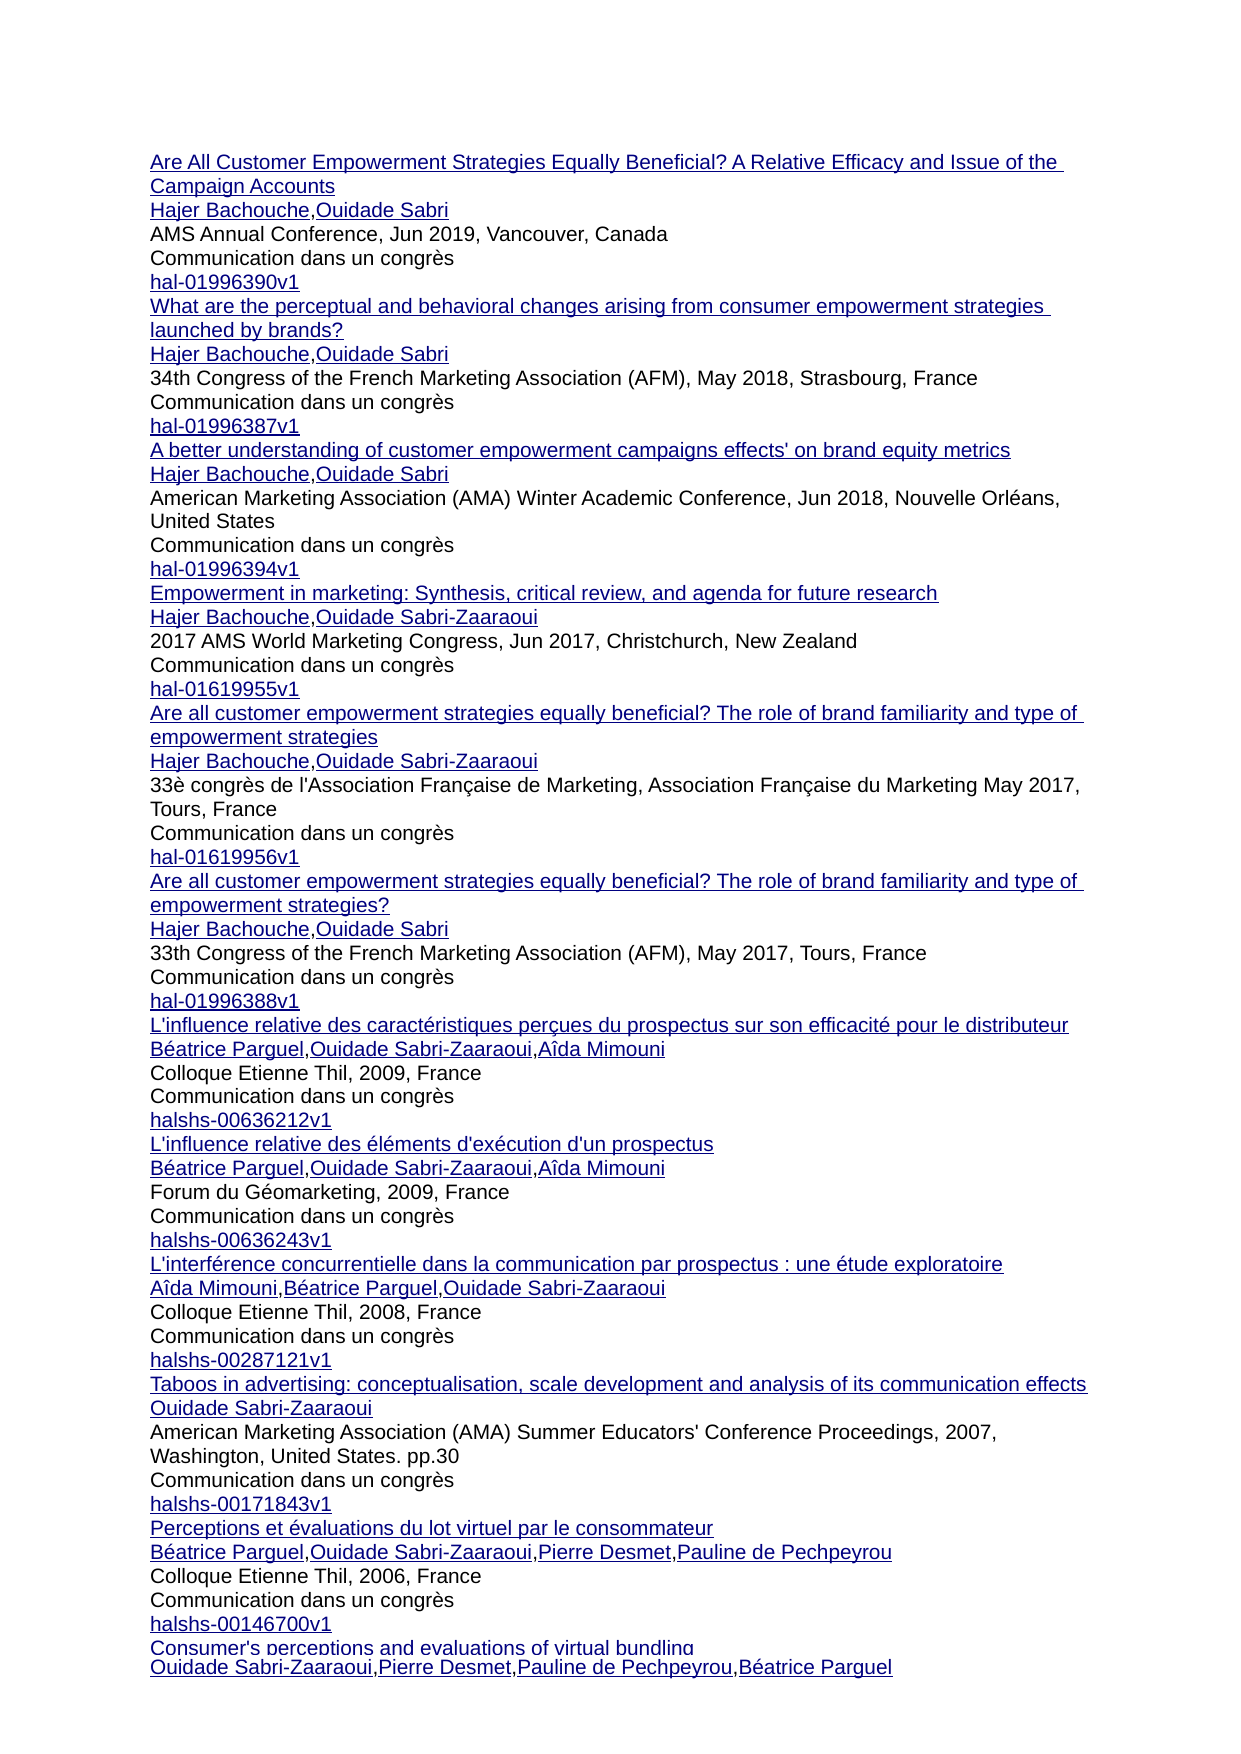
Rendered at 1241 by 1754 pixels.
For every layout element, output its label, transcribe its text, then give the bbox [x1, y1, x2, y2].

table_cell Consumer's perceptions and evaluations of virtual bundling Ouidade Sabri-Zaaraoui,Pierre Desmet,Pauline de Pechpeyrou,Béatrice Parguel [150, 1635, 1090, 1679]
table_cell L'influence relative des éléments d'exécution d'un prospectus Béatrice Parguel,Ouidade Sabri-Zaaraoui,Aîda Mimouni Forum du Géomarketing, 2009, France Communication dans un congrès halshs-00636243v1 [150, 1132, 1090, 1252]
table_cell Empowerment in marketing: Synthesis, critical review, and agenda for future research Hajer Bachouche,Ouidade Sabri-Zaaraoui 2017 AMS World Marketing Congress, Jun 2017, Christchurch, New Zealand Communication dans un congrès hal-01619955v1 [150, 581, 1090, 701]
table_cell Are all customer empowerment strategies equally beneficial? The role of brand familiarity and type of empowerment strategies? Hajer Bachouche,Ouidade Sabri 33th Congress of the French Marketing Association (AFM), May 2017, Tours, France Communication dans un congrès hal-01996388v1 [150, 869, 1090, 1012]
table_cell Taboos in advertising: conceptualisation, scale development and analysis of its communication effects Ouidade Sabri-Zaaraoui American Marketing Association (AMA) Summer Educators' Conference Proceedings, 2007, Washington, United States. pp.30 Communication dans un congrès halshs-00171843v1 [150, 1372, 1090, 1516]
table_cell L'influence relative des caractéristiques perçues du prospectus sur son efficacité pour le distributeur Béatrice Parguel,Ouidade Sabri-Zaaraoui,Aîda Mimouni Colloque Etienne Thil, 2009, France Communication dans un congrès halshs-00636212v1 [150, 1013, 1090, 1132]
table_cell Perceptions et évaluations du lot virtuel par le consommateur Béatrice Parguel,Ouidade Sabri-Zaaraoui,Pierre Desmet,Pauline de Pechpeyrou Colloque Etienne Thil, 2006, France Communication dans un congrès halshs-00146700v1 [150, 1516, 1090, 1635]
table_cell Are all customer empowerment strategies equally beneficial? The role of brand familiarity and type of empowerment strategies Hajer Bachouche,Ouidade Sabri-Zaaraoui 33è congrès de l'Association Française de Marketing, Association Française du Marketing May 2017, Tours, France Communication dans un congrès hal-01619956v1 [150, 701, 1090, 869]
table_cell Are All Customer Empowerment Strategies Equally Beneficial? A Relative Efficacy and Issue of the Campaign Accounts Hajer Bachouche,Ouidade Sabri AMS Annual Conference, Jun 2019, Vancouver, Canada Communication dans un congrès hal-01996390v1 [150, 150, 1090, 294]
table_cell What are the perceptual and behavioral changes arising from consumer empowerment strategies launched by brands? Hajer Bachouche,Ouidade Sabri 34th Congress of the French Marketing Association (AFM), May 2018, Strasbourg, France Communication dans un congrès hal-01996387v1 [150, 294, 1090, 437]
table_cell L'interférence concurrentielle dans la communication par prospectus : une étude exploratoire Aîda Mimouni,Béatrice Parguel,Ouidade Sabri-Zaaraoui Colloque Etienne Thil, 2008, France Communication dans un congrès halshs-00287121v1 [150, 1252, 1090, 1372]
table_cell A better understanding of customer empowerment campaigns effects' on brand equity metrics Hajer Bachouche,Ouidade Sabri American Marketing Association (AMA) Winter Academic Conference, Jun 2018, Nouvelle Orléans, United States Communication dans un congrès hal-01996394v1 [150, 438, 1090, 581]
